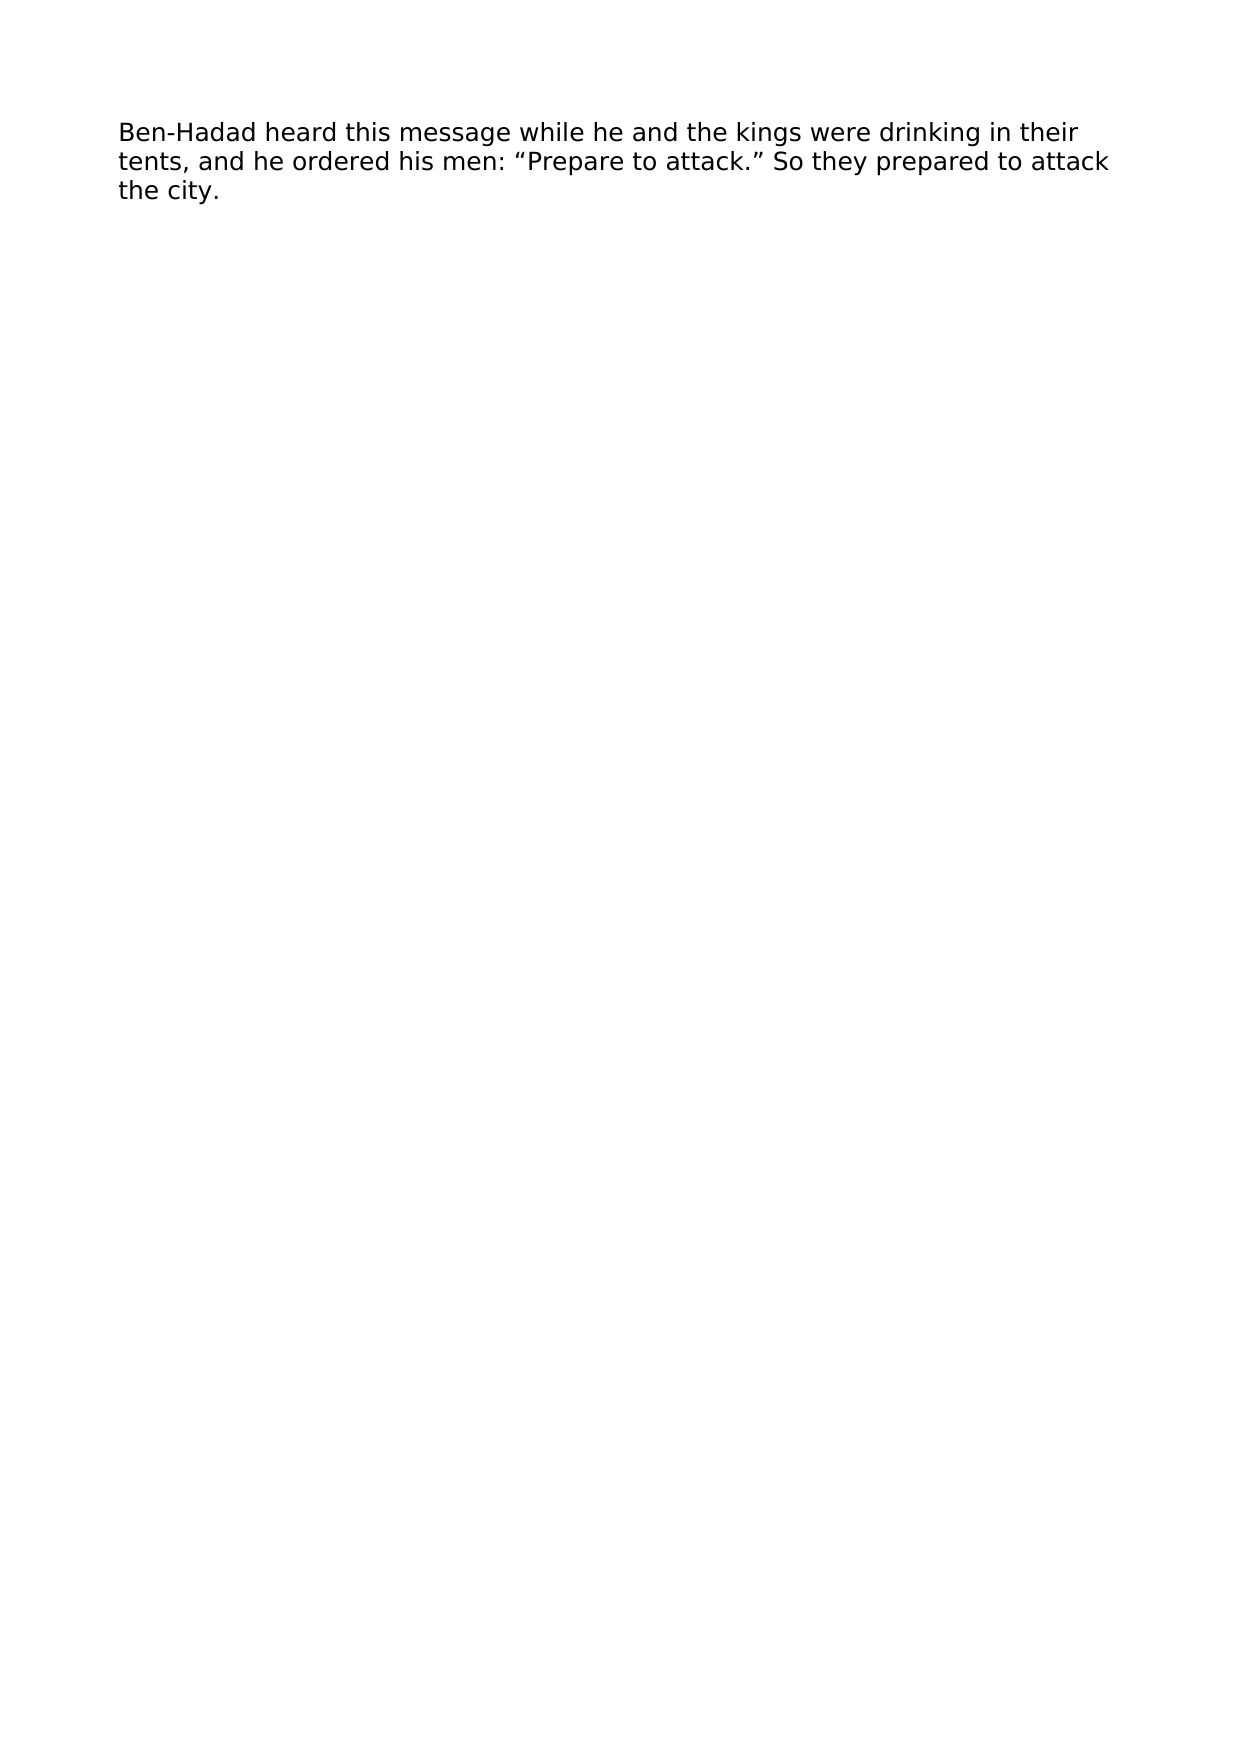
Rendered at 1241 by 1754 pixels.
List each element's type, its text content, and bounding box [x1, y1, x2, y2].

text Ben-Hadad heard this message while he and the kings were drinking in their tents, and he ordered his men: “Prepare to attack.” So they prepared to attack the city. [118, 118, 1122, 206]
